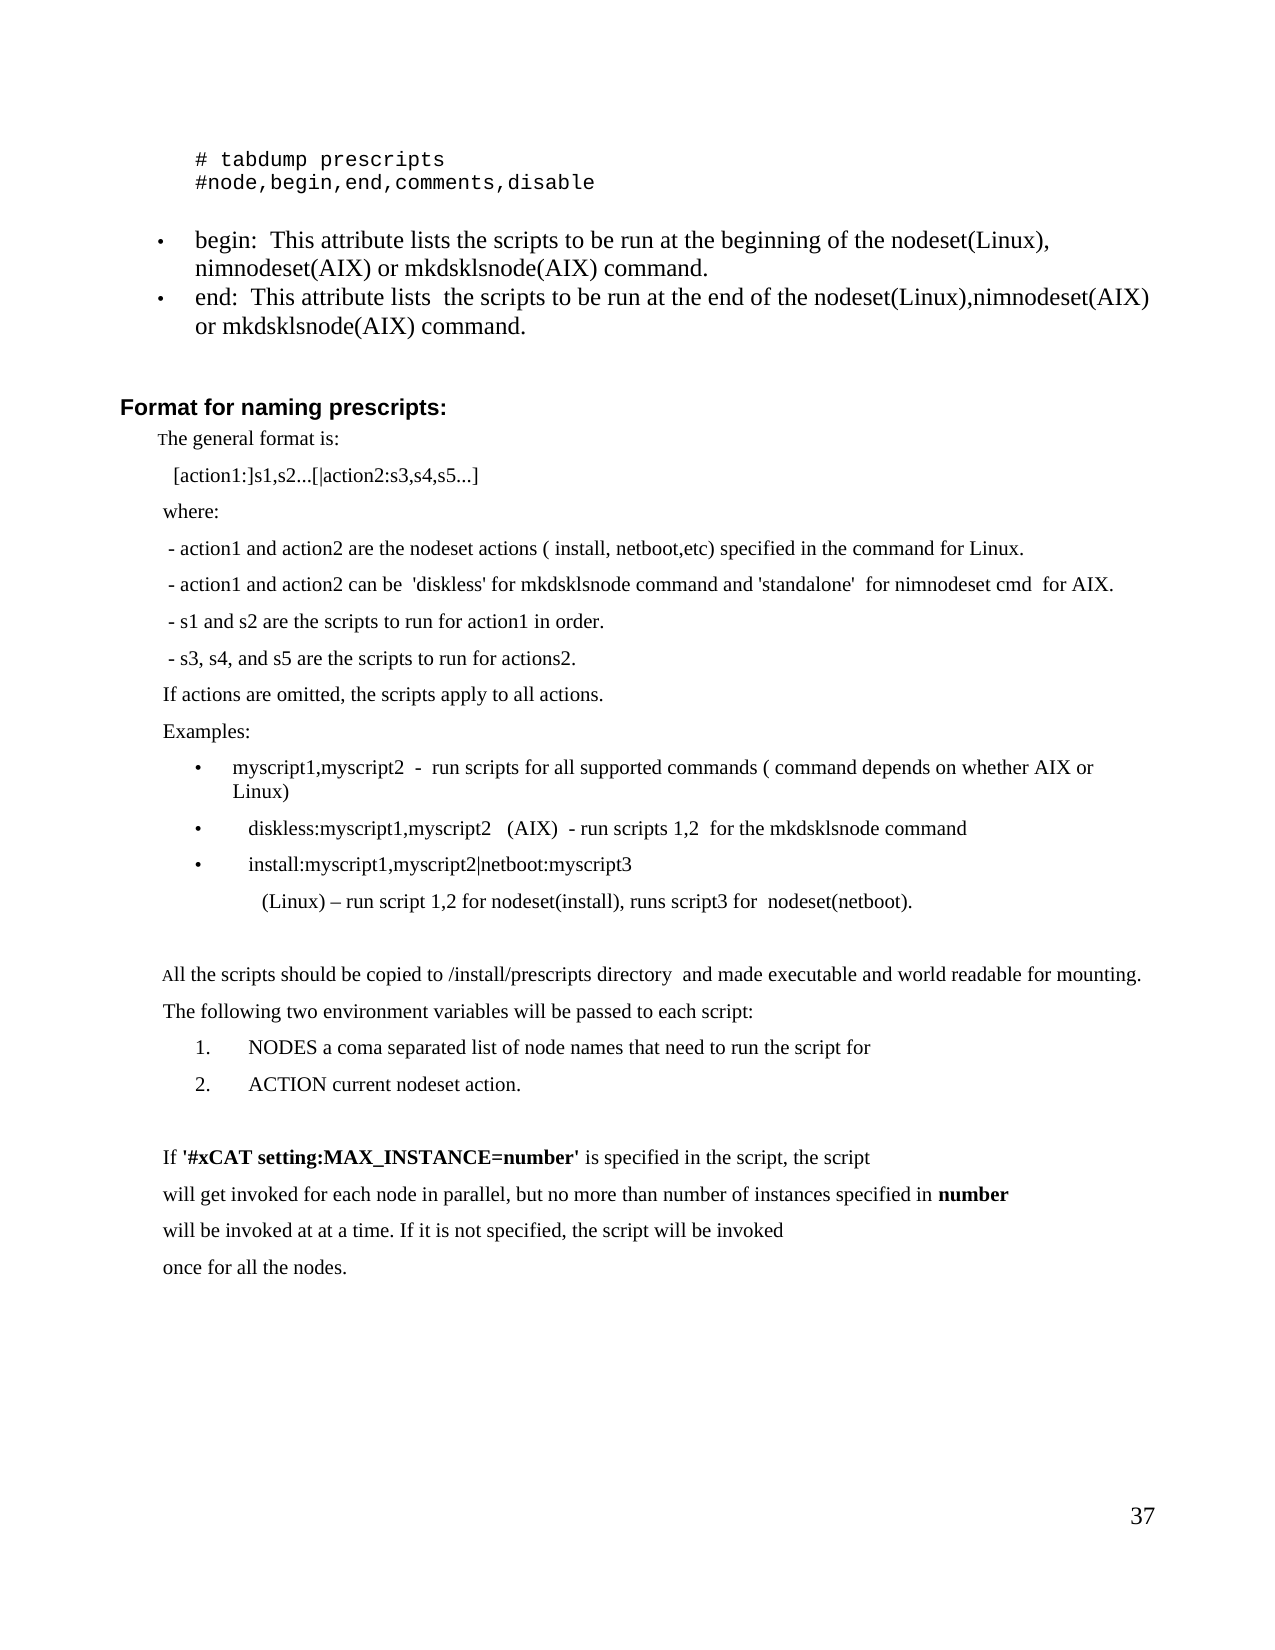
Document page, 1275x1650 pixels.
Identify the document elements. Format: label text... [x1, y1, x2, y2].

text The following two environment variables will be passed to each script: [157, 999, 1155, 1023]
text Examples: [157, 719, 1155, 743]
text once for all the nodes. [157, 1254, 1155, 1279]
text - action1 and action2 can be 'diskless' for mkdsklsnode command and 'standalone' for nimnodeset cmd for AIX. [157, 572, 1155, 596]
text # tabdump prescripts [195, 149, 1155, 172]
list myscript1,myscript2 - run scripts for all supported commands ( command depends on whether AIX or Linux) [195, 755, 1155, 803]
text If '#xCAT setting:MAX_INSTANCE=number' is specified in the script, the script [157, 1145, 1155, 1169]
text (Linux) – run script 1,2 for nodeset(install), runs script3 for nodeset(netboot). [157, 889, 1155, 913]
list end: This attribute lists the scripts to be run at the end of the nodeset(Linux),nimnodeset(AIX) or mkdsklsnode(AIX) command. [157, 282, 1155, 340]
list ACTION current nodeset action. [195, 1072, 1155, 1096]
list NODES a coma separated list of node names that need to run the script for [195, 1035, 1155, 1059]
text All the scripts should be copied to /install/prescripts directory and made executable and world readable for mounting. [157, 962, 1155, 986]
text where: [157, 499, 1155, 523]
text If actions are omitted, the scripts apply to all actions. [157, 682, 1155, 706]
list install:myscript1,myscript2|netboot:myscript3 [195, 852, 1155, 876]
text will get invoked for each node in parallel, but no more than number of instances specified in number [157, 1181, 1155, 1206]
list begin: This attribute lists the scripts to be run at the beginning of the nodeset(Linux), nimnodeset(AIX) or mkdsklsnode(AIX) command. [157, 225, 1155, 282]
text - s1 and s2 are the scripts to run for action1 in order. [157, 609, 1155, 633]
text - action1 and action2 are the nodeset actions ( install, netboot,etc) specified in the command for Linux. [157, 536, 1155, 560]
text The general format is: [157, 426, 1155, 450]
list diskless:myscript1,myscript2 (AIX) - run scripts 1,2 for the mkdsklsnode command [195, 816, 1155, 840]
text [action1:]s1,s2...[|action2:s3,s4,s5...] [157, 463, 1155, 487]
text - s3, s4, and s5 are the scripts to run for actions2. [157, 646, 1155, 669]
text #node,begin,end,comments,disable [195, 172, 1155, 196]
text will be invoked at at a time. If it is not specified, the script will be invoked [157, 1218, 1155, 1242]
subtitle Format for naming prescripts: [120, 393, 1155, 420]
